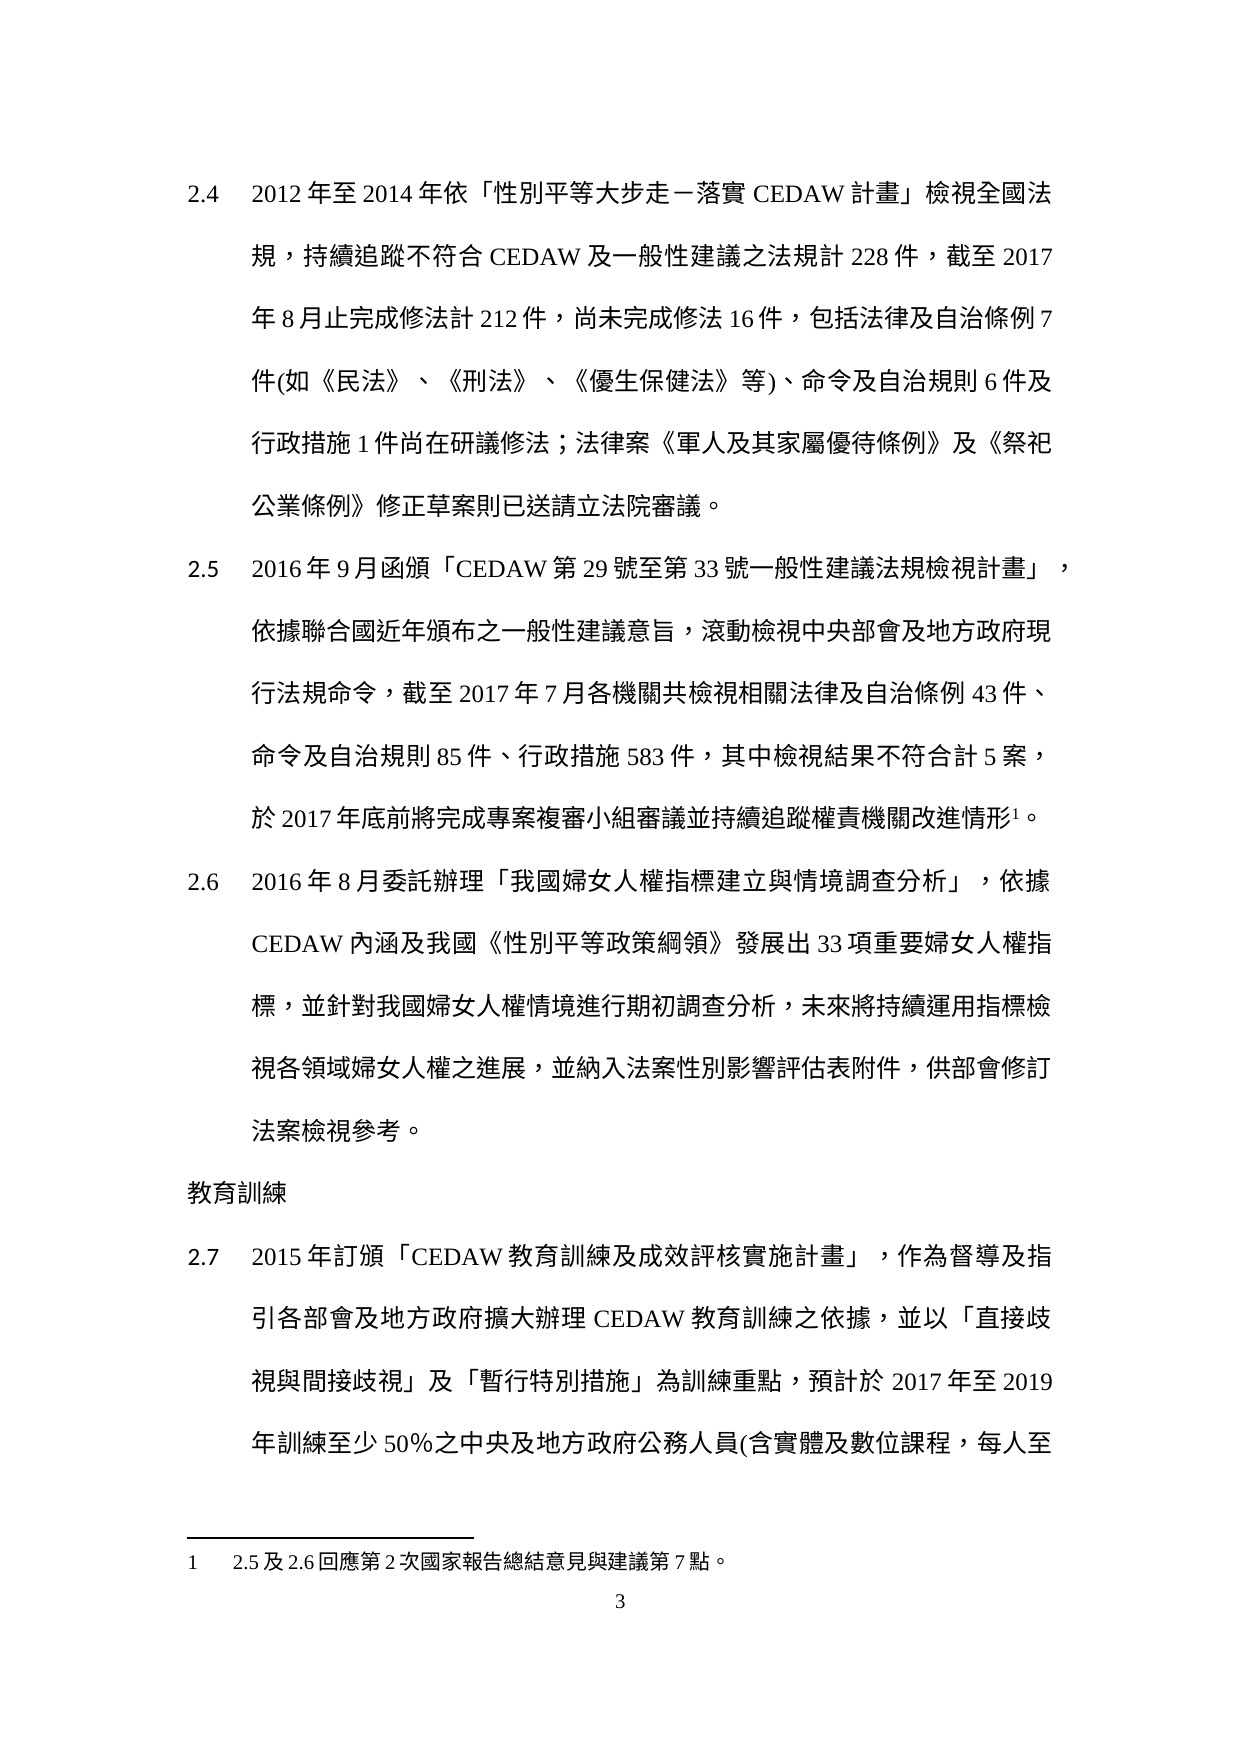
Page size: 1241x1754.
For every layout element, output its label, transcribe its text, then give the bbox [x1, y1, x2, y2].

list 2015年訂頒「CEDAW教育訓練及成效評核實施計畫」，作為督導及指引各部會及地方政府擴大辦理CEDAW教育訓練之依據，並以「直接歧視與間接歧視」及「暫行特別措施」為訓練重點，預計於2017年至2019年訓練至少50％之中央及地方政府公務人員(含實體及數位課程，每人至 [187, 1212, 1053, 1462]
text 教育訓練 [187, 1150, 1053, 1212]
list 2016年8月委託辦理「我國婦女人權指標建立與情境調查分析」，依據CEDAW內涵及我國《性別平等政策綱領》發展出33項重要婦女人權指標，並針對我國婦女人權情境進行期初調查分析，未來將持續運用指標檢視各領域婦女人權之進展，並納入法案性別影響評估表附件，供部會修訂法案檢視參考。 [187, 837, 1053, 1150]
list 2016年9月函頒「CEDAW第29號至第33號一般性建議法規檢視計畫」，依據聯合國近年頒布之一般性建議意旨，滾動檢視中央部會及地方政府現行法規命令，截至2017年7月各機關共檢視相關法律及自治條例43件、命令及自治規則85件、行政措施583件，其中檢視結果不符合計5案，於2017年底前將完成專案複審小組審議並持續追蹤權責機關改進情形。 [187, 525, 1053, 837]
list 2.5及2.6回應第2次國家報告總結意見與建議第7點。 [187, 1538, 1053, 1576]
list 2012年至2014年依「性別平等大步走－落實CEDAW計畫」檢視全國法規，持續追蹤不符合CEDAW及一般性建議之法規計228件，截至2017年8月止完成修法計212件，尚未完成修法16件，包括法律及自治條例7件(如《民法》、《刑法》、《優生保健法》等)、命令及自治規則6件及行政措施1件尚在研議修法；法律案《軍人及其家屬優待條例》及《祭祀公業條例》修正草案則已送請立法院審議。 [187, 150, 1053, 525]
